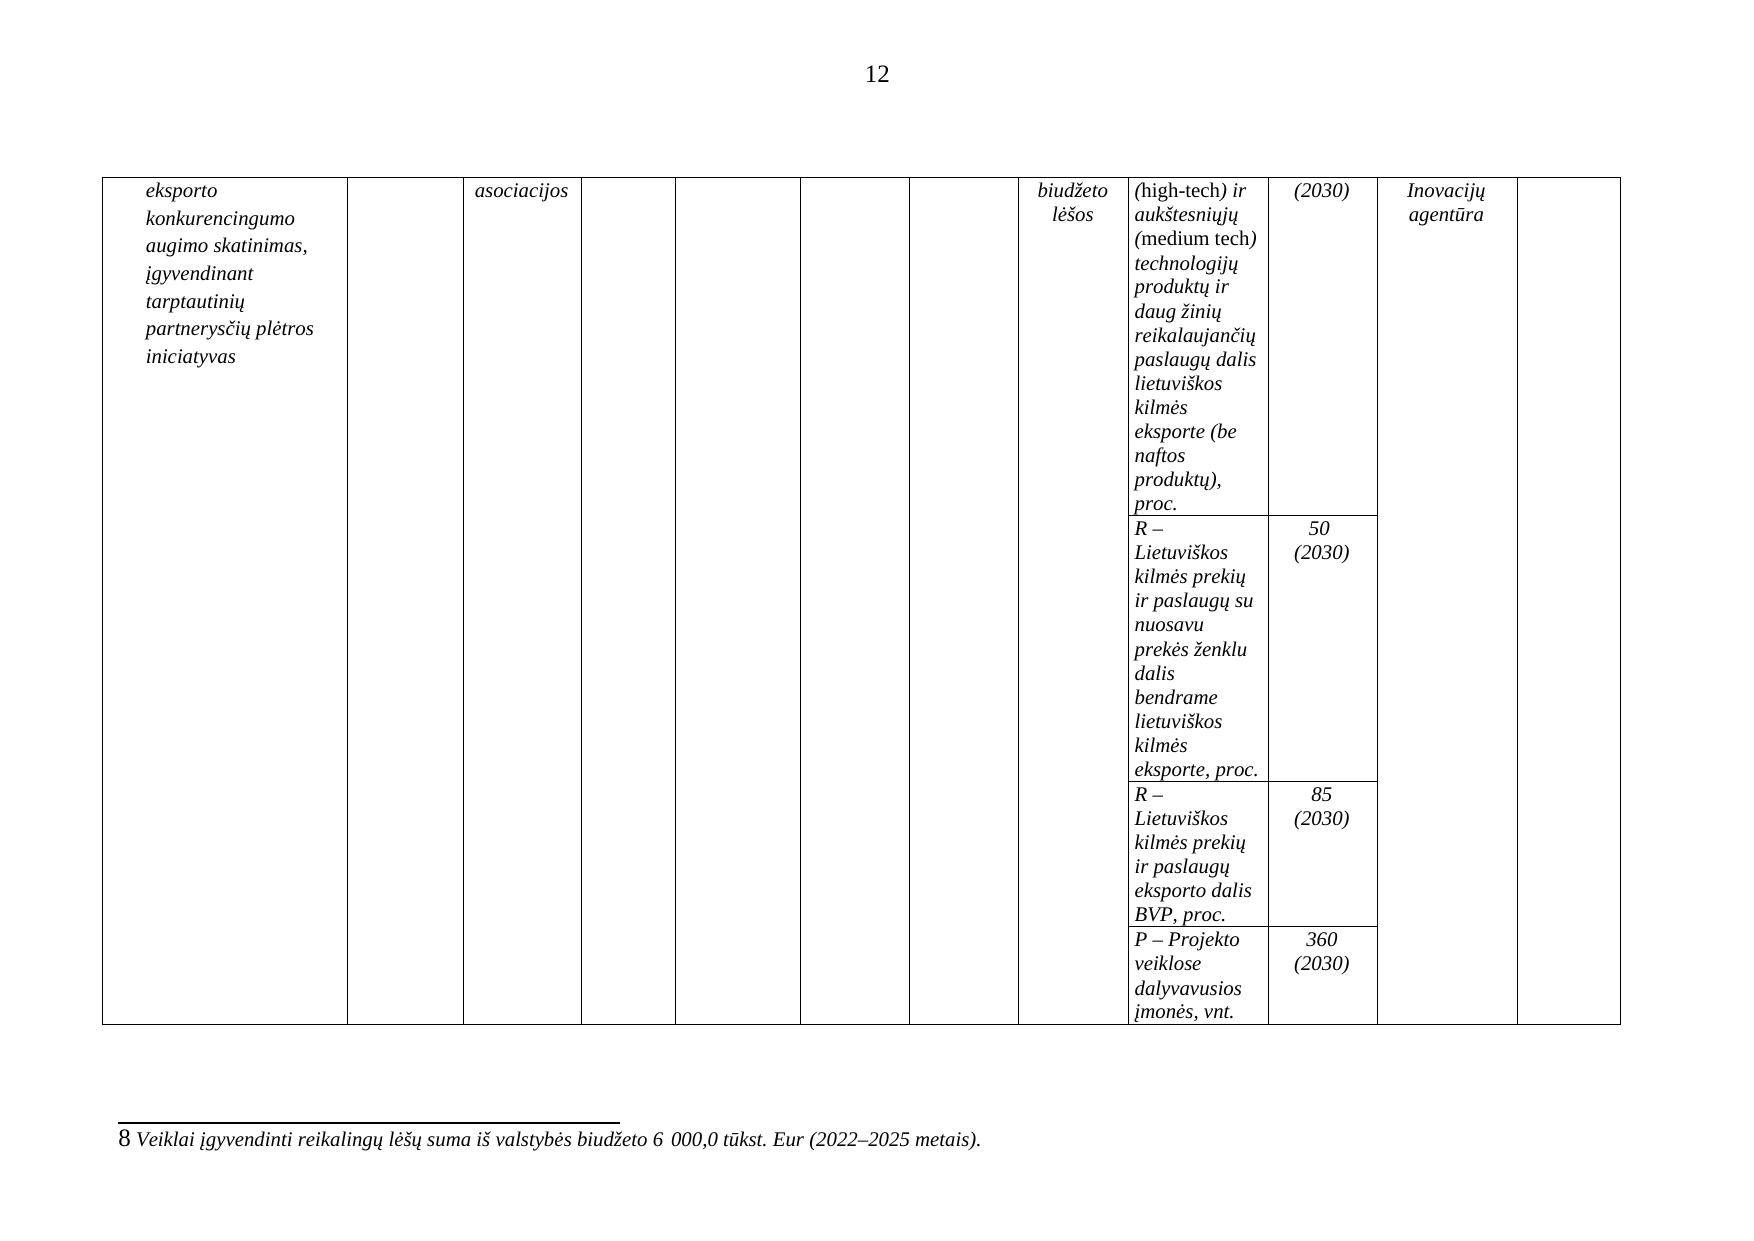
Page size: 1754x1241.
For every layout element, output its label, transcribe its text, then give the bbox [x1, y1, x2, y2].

table_cell - [1518, 178, 1620, 1023]
table_cell R – Lietuviškos kilmės prekių ir paslaugų su nuosavu prekės ženklu dalis bendrame lietuviškos kilmės eksporte, proc. [1129, 516, 1268, 781]
table_cell [801, 178, 909, 1023]
table_cell (2030) [1269, 178, 1377, 515]
table_cell R – Lietuviškos kilmės prekių ir paslaugų eksporto dalis BVP, proc. [1129, 782, 1268, 926]
table_cell biudžeto lėšos [1019, 178, 1128, 1023]
table_cell asociacijos [464, 178, 581, 1023]
table_cell (high-tech) ir aukštesniųjų (medium tech) technologijų produktų ir daug žinių reikalaujančių paslaugų dalis lietuviškos kilmės eksporte (be naftos produktų), proc. [1129, 178, 1268, 515]
table_cell eksporto konkurencingumo augimo skatinimas, įgyvendinant tarptautinių partnerysčių plėtros iniciatyvas [103, 178, 347, 1023]
table_cell 50 (2030) [1269, 516, 1377, 781]
table_cell 85 (2030) [1269, 782, 1377, 926]
table_cell [910, 178, 1018, 1023]
table_cell [582, 178, 675, 1023]
table_cell 360 (2030) [1269, 927, 1377, 1023]
table_cell P – Projekto veiklose dalyvavusios įmonės, vnt. [1129, 927, 1268, 1023]
table_cell [676, 178, 800, 1023]
table_cell [348, 178, 463, 1023]
table_cell Inovacijų agentūra [1378, 178, 1517, 1023]
